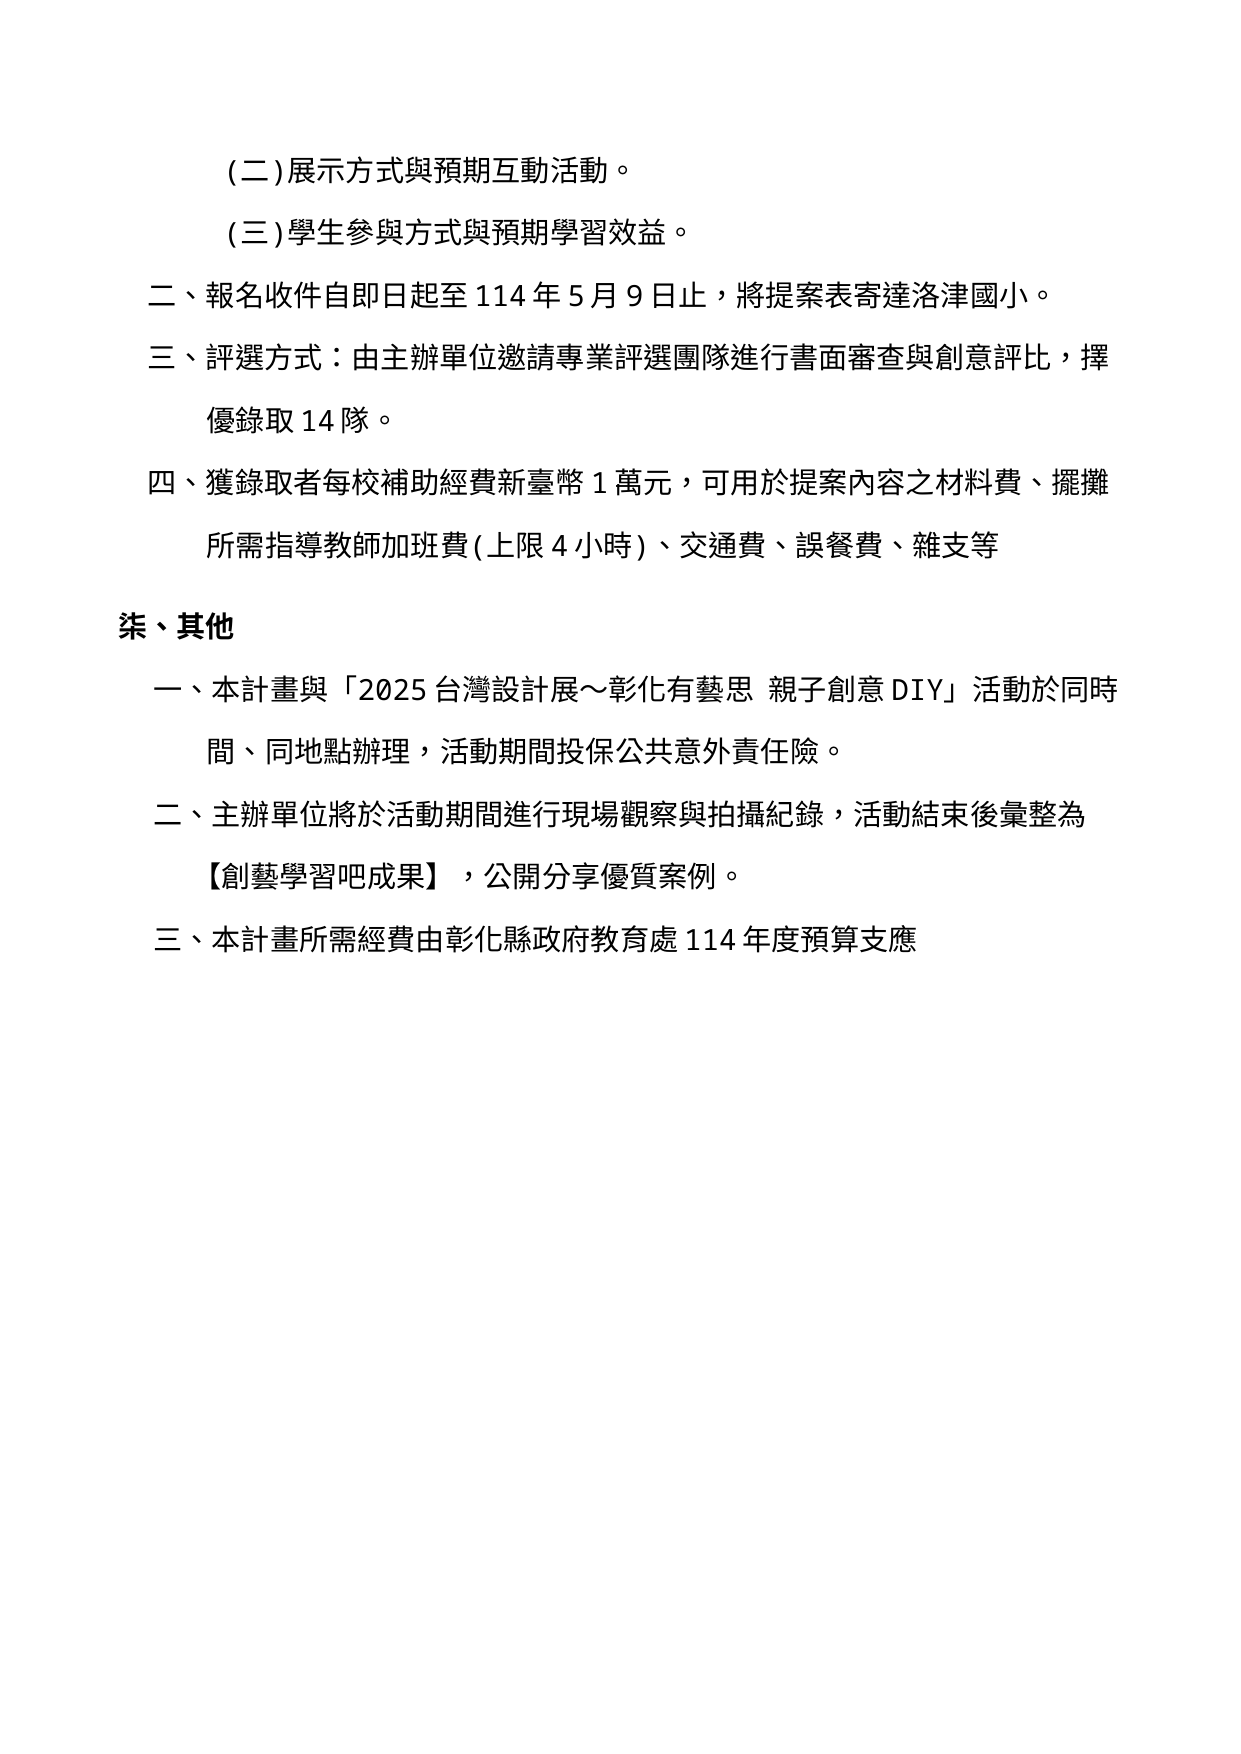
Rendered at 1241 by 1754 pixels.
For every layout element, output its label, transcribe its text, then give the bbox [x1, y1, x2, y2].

text 二、報名收件自即日起至114年5月9日止，將提案表寄達洛津國小。 [118, 252, 1122, 314]
text (三)學生參與方式與預期學習效益。 [118, 189, 1122, 252]
text 一、本計畫與「2025台灣設計展～彰化有藝思 親子創意DIY」活動於同時間、同地點辦理，活動期間投保公共意外責任險。 [118, 646, 1122, 771]
text 三、評選方式：由主辦單位邀請專業評選團隊進行書面審查與創意評比，擇優錄取14隊。 [118, 314, 1122, 439]
text 二、主辦單位將於活動期間進行現場觀察與拍攝紀錄，活動結束後彙整為【創藝學習吧成果】，公開分享優質案例。 [118, 771, 1122, 896]
subtitle 柒、其他 [118, 583, 1122, 646]
text 三、本計畫所需經費由彰化縣政府教育處114年度預算支應 [118, 896, 1122, 958]
text 四、獲錄取者每校補助經費新臺幣1萬元，可用於提案內容之材料費、擺攤所需指導教師加班費(上限4小時)、交通費、誤餐費、雜支等 [118, 439, 1122, 564]
text (二)展示方式與預期互動活動。 [118, 127, 1122, 189]
